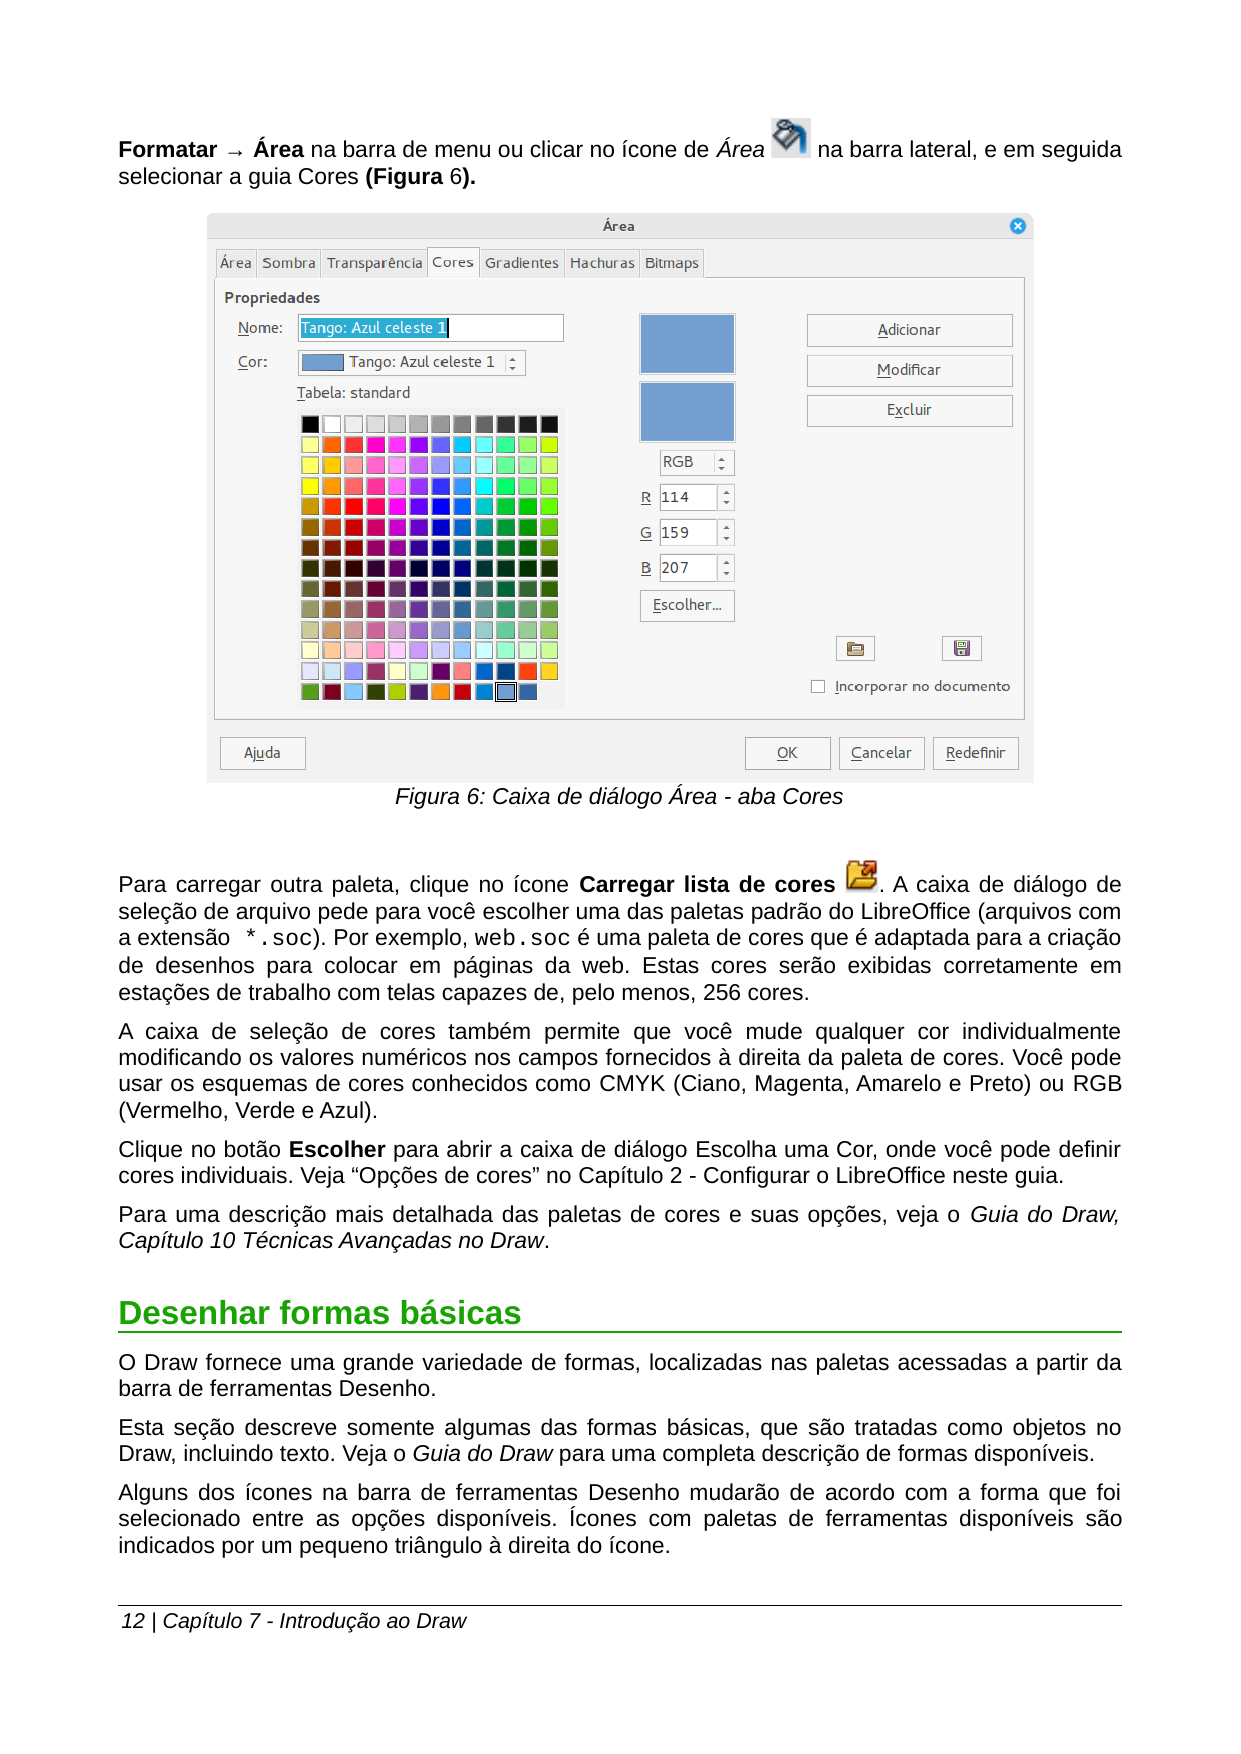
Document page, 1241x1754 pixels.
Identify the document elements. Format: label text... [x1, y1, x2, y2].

text A caixa de seleção de cores também permite que você mude qualquer cor individualmente modificando os valores numéricos nos campos fornecidos à direita da paleta de cores. Você pode usar os esquemas de cores conhecidos como CMYK (Ciano, Magenta, Amarelo e Preto) ou RGB (Vermelho, Verde e Azul). [118, 1018, 1122, 1123]
text Para uma descrição mais detalhada das paletas de cores e suas opções, veja o Guia do Draw, Capítulo 10 Técnicas Avançadas no Draw. [118, 1201, 1122, 1253]
text Para carregar outra paleta, clique no ícone Carregar lista de cores . A caixa de diálogo de seleção de arquivo pede para você escolher uma das paletas padrão do LibreOffice (arquivos com a extensão *.soc). Por exemplo, web.soc é uma paleta de cores que é adaptada para a criação de desenhos para colocar em páginas da web. Estas cores serão exibidas corretamente em estações de trabalho com telas capazes de, pelo menos, 256 cores. [118, 860, 1122, 1005]
text Esta seção descreve somente algumas das formas básicas, que são tratadas como objetos no Draw, incluindo texto. Veja o Guia do Draw para uma completa descrição de formas disponíveis. [118, 1414, 1122, 1466]
text Figura 6: Caixa de diálogo Área - aba Cores [207, 783, 1034, 809]
text Clique no botão Escolher para abrir a caixa de diálogo Escolha uma Cor, onde você pode definir cores individuais. Veja “Opções de cores” no Capítulo 2 - Configurar o LibreOffice neste guia. [118, 1136, 1122, 1188]
picture [771, 118, 811, 158]
picture [845, 860, 879, 893]
subtitle Desenhar formas básicas [118, 1293, 1122, 1331]
text Alguns dos ícones na barra de ferramentas Desenho mudarão de acordo com a forma que foi selecionado entre as opções disponíveis. Ícones com paletas de ferramentas disponíveis são indicados por um pequeno triângulo à direita do ícone. [118, 1479, 1122, 1558]
picture [206, 213, 1034, 783]
text O Draw fornece uma grande variedade de formas, localizadas nas paletas acessadas a partir da barra de ferramentas Desenho. [118, 1348, 1122, 1401]
text Formatar → Área na barra de menu ou clicar no ícone de Área na barra lateral, e em seguida selecionar a guia Cores (Figura 6). [118, 118, 1122, 189]
